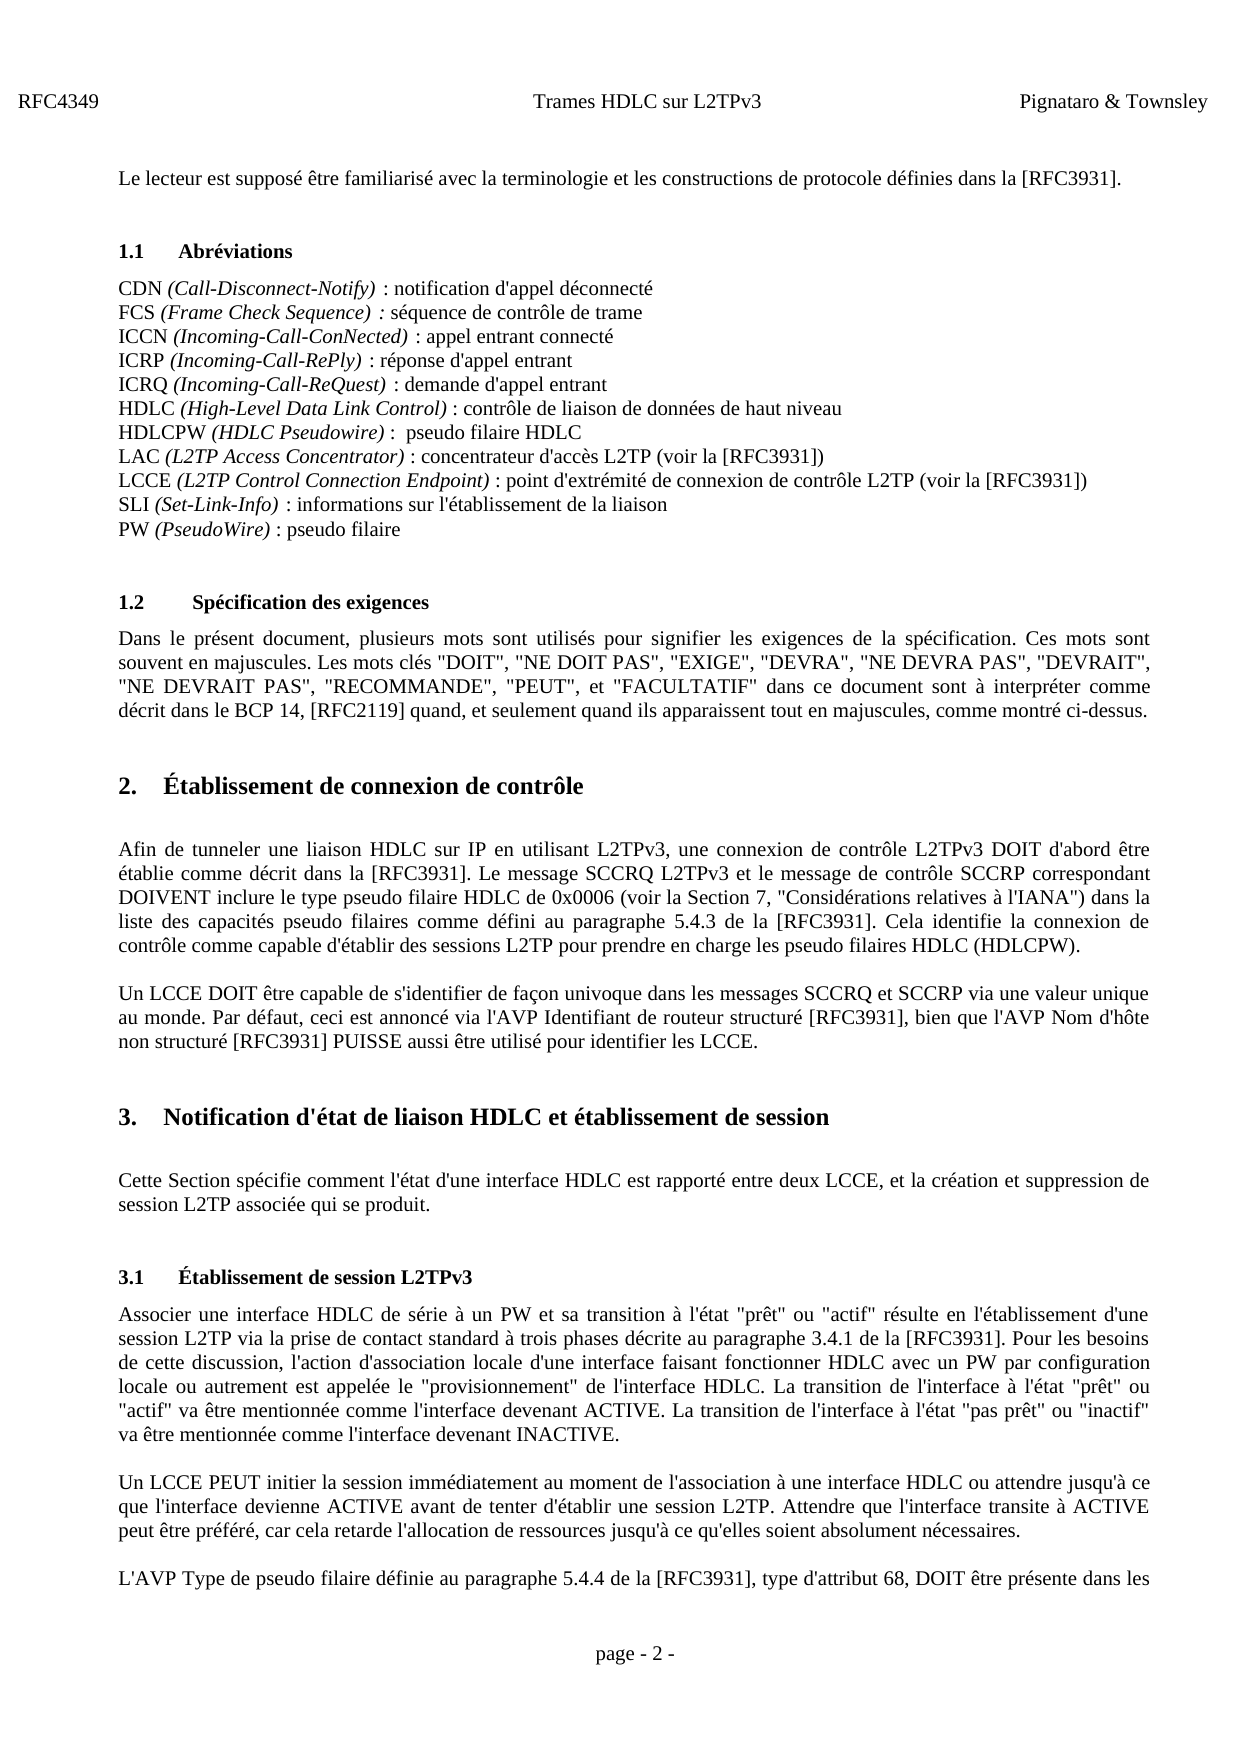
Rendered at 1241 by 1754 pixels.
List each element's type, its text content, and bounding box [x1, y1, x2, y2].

text CDN (Call-Disconnect-Notify) : notification d'appel déconnecté [118, 276, 1152, 300]
subtitle 2. Établissement de connexion de contrôle [118, 771, 1152, 800]
text LAC (L2TP Access Concentrator) : concentrateur d'accès L2TP (voir la [RFC3931]) [118, 444, 1152, 468]
text ICRQ (Incoming-Call-ReQuest) : demande d'appel entrant [118, 372, 1152, 396]
text SLI (Set-Link-Info) : informations sur l'établissement de la liaison [118, 492, 1152, 516]
text Associer une interface HDLC de série à un PW et sa transition à l'état "prêt" ou "actif" résulte en l'établissement d'une session L2TP via la prise de contact standard à trois phases décrite au paragraphe 3.4.1 de la [RFC3931]. Pour les besoins de cette discussion, l'action d'association locale d'une interface faisant fonctionner HDLC avec un PW par configuration locale ou autrement est appelée le "provisionnement" de l'interface HDLC. La transition de l'interface à l'état "prêt" ou "actif" va être mentionnée comme l'interface devenant ACTIVE. La transition de l'interface à l'état "pas prêt" ou "inactif" va être mentionnée comme l'interface devenant INACTIVE. [118, 1301, 1152, 1446]
text 1.2 Spécification des exigences [118, 589, 1152, 614]
text Dans le présent document, plusieurs mots sont utilisés pour signifier les exigences de la spécification. Ces mots sont souvent en majuscules. Les mots clés "DOIT", "NE DOIT PAS", "EXIGE", "DEVRA", "NE DEVRA PAS", "DEVRAIT", "NE DEVRAIT PAS", "RECOMMANDE", "PEUT", et "FACULTATIF" dans ce document sont à interpréter comme décrit dans le BCP 14, [RFC2119] quand, et seulement quand ils apparaissent tout en majuscules, comme montré ci-dessus. [118, 626, 1152, 722]
text LCCE (L2TP Control Connection Endpoint) : point d'extrémité de connexion de contrôle L2TP (voir la [RFC3931]) [118, 468, 1152, 492]
text Un LCCE DOIT être capable de s'identifier de façon univoque dans les messages SCCRQ et SCCRP via une valeur unique au monde. Par défaut, ceci est annoncé via l'AVP Identifiant de routeur structuré [RFC3931], bien que l'AVP Nom d'hôte non structuré [RFC3931] PUISSE aussi être utilisé pour identifier les LCCE. [118, 981, 1152, 1053]
text FCS (Frame Check Sequence) : séquence de contrôle de trame [118, 300, 1152, 324]
text HDLC (High-Level Data Link Control) : contrôle de liaison de données de haut niveau [118, 396, 1152, 420]
text ICRP (Incoming-Call-RePly) : réponse d'appel entrant [118, 348, 1152, 372]
text Le lecteur est supposé être familiarisé avec la terminologie et les constructions de protocole définies dans la [RFC3931]. [118, 166, 1152, 190]
text Afin de tunneler une liaison HDLC sur IP en utilisant L2TPv3, une connexion de contrôle L2TPv3 DOIT d'abord être établie comme décrit dans la [RFC3931]. Le message SCCRQ L2TPv3 et le message de contrôle SCCRP correspondant DOIVENT inclure le type pseudo filaire HDLC de 0x0006 (voir la Section 7, "Considérations relatives à l'IANA") dans la liste des capacités pseudo filaires comme défini au paragraphe 5.4.3 de la [RFC3931]. Cela identifie la connexion de contrôle comme capable d'établir des sessions L2TP pour prendre en charge les pseudo filaires HDLC (HDLCPW). [118, 837, 1152, 957]
text PW (PseudoWire) : pseudo filaire [118, 516, 1152, 541]
subtitle 3. Notification d'état de liaison HDLC et établissement de session [118, 1102, 1152, 1131]
text ICCN (Incoming-Call-ConNected) : appel entrant connecté [118, 324, 1152, 348]
text L'AVP Type de pseudo filaire définie au paragraphe 5.4.4 de la [RFC3931], type d'attribut 68, DOIT être présente dans les [118, 1566, 1152, 1590]
text Cette Section spécifie comment l'état d'une interface HDLC est rapporté entre deux LCCE, et la création et suppression de session L2TP associée qui se produit. [118, 1168, 1152, 1216]
text Un LCCE PEUT initier la session immédiatement au moment de l'association à une interface HDLC ou attendre jusqu'à ce que l'interface devienne ACTIVE avant de tenter d'établir une session L2TP. Attendre que l'interface transite à ACTIVE peut être préféré, car cela retarde l'allocation de ressources jusqu'à ce qu'elles soient absolument nécessaires. [118, 1470, 1152, 1542]
text HDLCPW (HDLC Pseudowire) : pseudo filaire HDLC [118, 420, 1152, 444]
subtitle 3.1 Établissement de session L2TPv3 [118, 1265, 1152, 1289]
subtitle 1.1 Abréviations [118, 239, 1152, 263]
